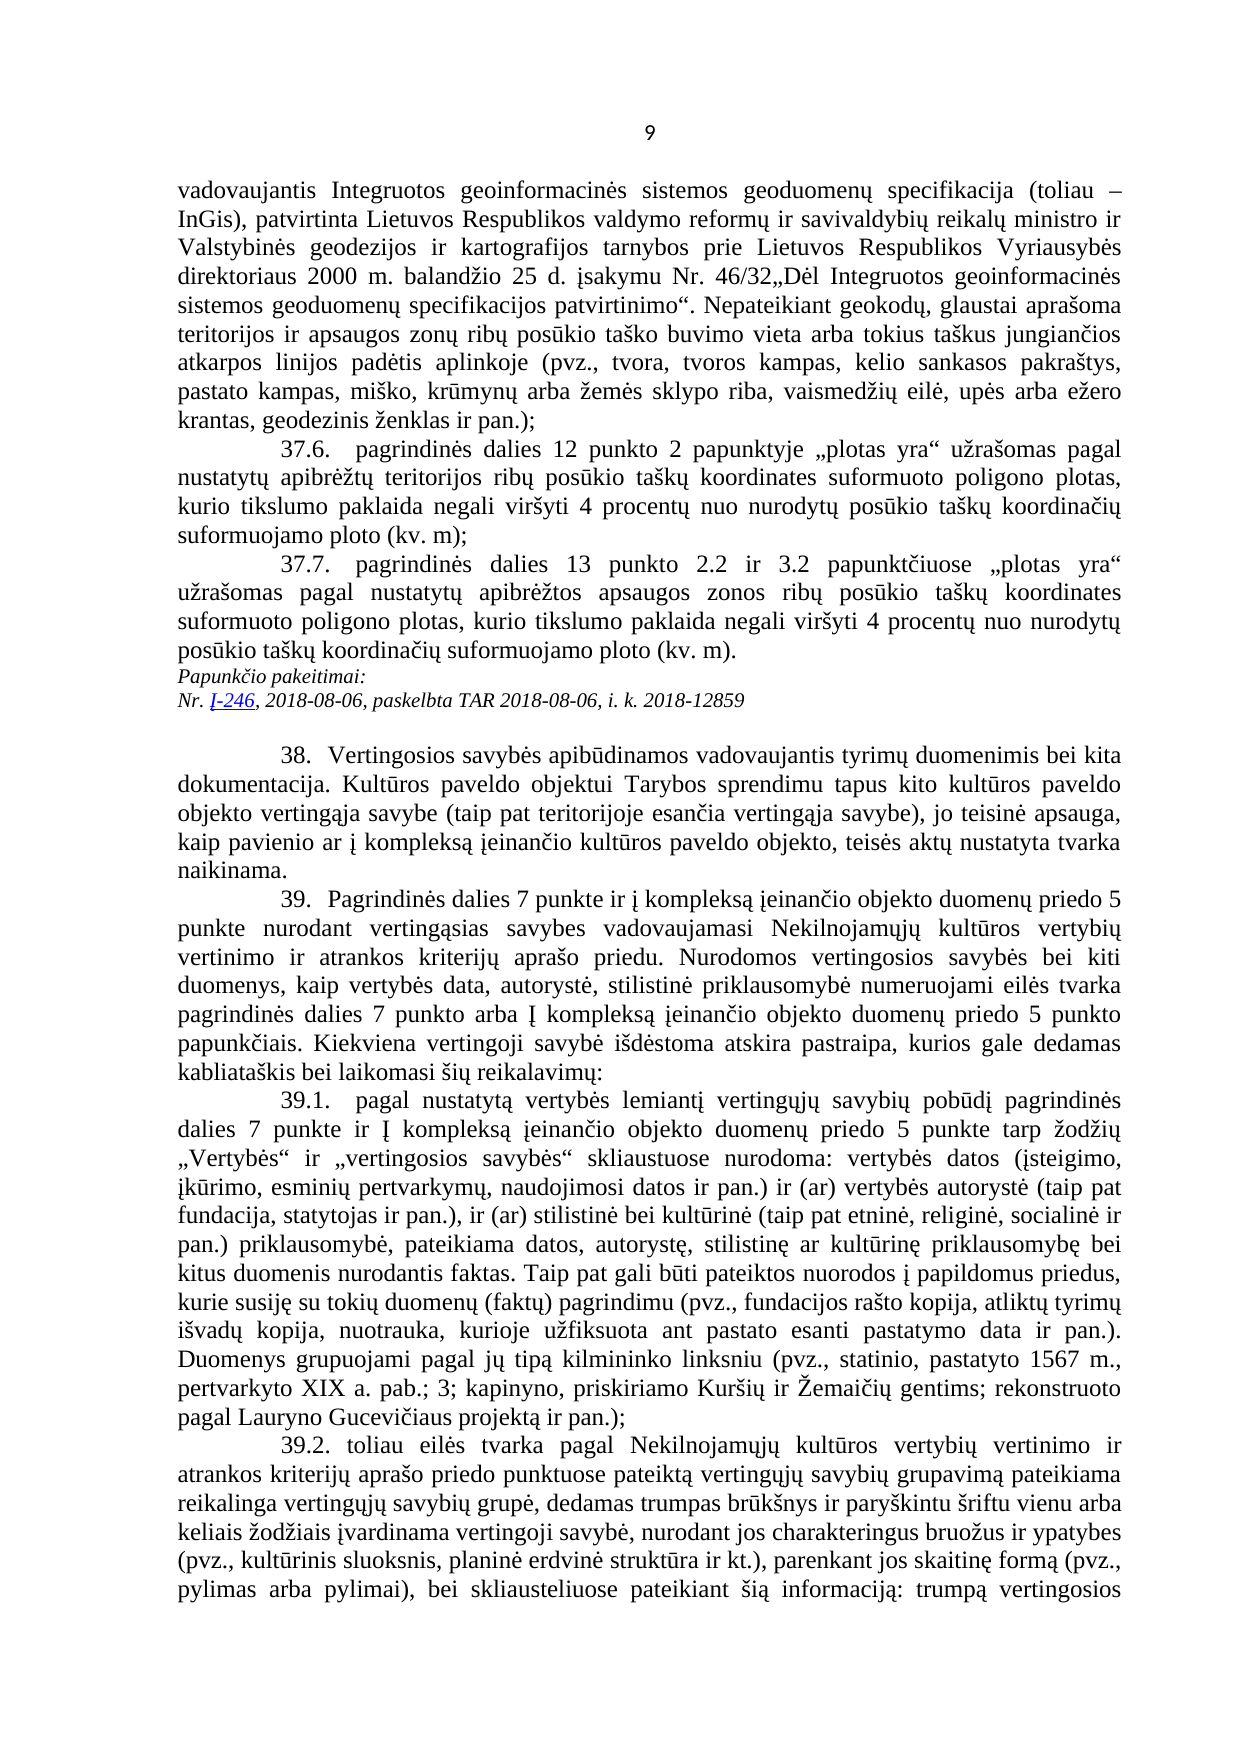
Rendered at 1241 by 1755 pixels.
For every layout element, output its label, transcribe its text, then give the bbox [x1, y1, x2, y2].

text Nr. Į-246, 2018-08-06, paskelbta TAR 2018-08-06, i. k. 2018-12859 [177, 688, 1122, 712]
text 38. Vertingosios savybės apibūdinamos vadovaujantis tyrimų duomenimis bei kita dokumentacija. Kultūros paveldo objektui Tarybos sprendimu tapus kito kultūros paveldo objekto vertingąja savybe (taip pat teritorijoje esančia vertingąja savybe), jo teisinė apsauga, kaip pavienio ar į kompleksą įeinančio kultūros paveldo objekto, teisės aktų nustatyta tvarka naikinama. [177, 741, 1122, 884]
text 39. Pagrindinės dalies 7 punkte ir į kompleksą įeinančio objekto duomenų priedo 5 punkte nurodant vertingąsias savybes vadovaujamasi Nekilnojamųjų kultūros vertybių vertinimo ir atrankos kriterijų aprašo priedu. Nurodomos vertingosios savybės bei kiti duomenys, kaip vertybės data, autorystė, stilistinė priklausomybė numeruojami eilės tvarka pagrindinės dalies 7 punkto arba Į kompleksą įeinančio objekto duomenų priedo 5 punkto papunkčiais. Kiekviena vertingoji savybė išdėstoma atskira pastraipa, kurios gale dedamas kabliataškis bei laikomasi šių reikalavimų: [177, 884, 1122, 1086]
text 39.1. pagal nustatytą vertybės lemiantį vertingųjų savybių pobūdį pagrindinės dalies 7 punkte ir Į kompleksą įeinančio objekto duomenų priedo 5 punkte tarp žodžių „Vertybės“ ir „vertingosios savybės“ skliaustuose nurodoma: vertybės datos (įsteigimo, įkūrimo, esminių pertvarkymų, naudojimosi datos ir pan.) ir (ar) vertybės autorystė (taip pat fundacija, statytojas ir pan.), ir (ar) stilistinė bei kultūrinė (taip pat etninė, religinė, socialinė ir pan.) priklausomybė, pateikiama datos, autorystę, stilistinę ar kultūrinę priklausomybę bei kitus duomenis nurodantis faktas. Taip pat gali būti pateiktos nuorodos į papildomus priedus, kurie susiję su tokių duomenų (faktų) pagrindimu (pvz., fundacijos rašto kopija, atliktų tyrimų išvadų kopija, nuotrauka, kurioje užfiksuota ant pastato esanti pastatymo data ir pan.). Duomenys grupuojami pagal jų tipą kilmininko linksniu (pvz., statinio, pastatyto 1567 m., pertvarkyto XIX a. pab.; 3; kapinyno, priskiriamo Kuršių ir Žemaičių gentims; rekonstruoto pagal Lauryno Gucevičiaus projektą ir pan.); [177, 1086, 1122, 1431]
text 39.2. toliau eilės tvarka pagal Nekilnojamųjų kultūros vertybių vertinimo ir atrankos kriterijų aprašo priedo punktuose pateiktą vertingųjų savybių grupavimą pateikiama reikalinga vertingųjų savybių grupė, dedamas trumpas brūkšnys ir paryškintu šriftu vienu arba keliais žodžiais įvardinama vertingoji savybė, nurodant jos charakteringus bruožus ir ypatybes (pvz., kultūrinis sluoksnis, planinė erdvinė struktūra ir kt.), parenkant jos skaitinę formą (pvz., pylimas arba pylimai), bei skliausteliuose pateikiant šią informaciją: trumpą vertingosios [177, 1431, 1122, 1603]
text vadovaujantis Integruotos geoinformacinės sistemos geoduomenų specifikacija (toliau – InGis), patvirtinta Lietuvos Respublikos valdymo reformų ir savivaldybių reikalų ministro ir Valstybinės geodezijos ir kartografijos tarnybos prie Lietuvos Respublikos Vyriausybės direktoriaus 2000 m. balandžio 25 d. įsakymu Nr. 46/32„Dėl Integruotos geoinformacinės sistemos geoduomenų specifikacijos patvirtinimo“. Nepateikiant geokodų, glaustai aprašoma teritorijos ir apsaugos zonų ribų posūkio taško buvimo vieta arba tokius taškus jungiančios atkarpos linijos padėtis aplinkoje (pvz., tvora, tvoros kampas, kelio sankasos pakraštys, pastato kampas, miško, krūmynų arba žemės sklypo riba, vaismedžių eilė, upės arba ežero krantas, geodezinis ženklas ir pan.); [177, 175, 1122, 434]
text Papunkčio pakeitimai: [177, 664, 1122, 688]
text 37.7. pagrindinės dalies 13 punkto 2.2 ir 3.2 papunktčiuose „plotas yra“ užrašomas pagal nustatytų apibrėžtos apsaugos zonos ribų posūkio taškų koordinates suformuoto poligono plotas, kurio tikslumo paklaida negali viršyti 4 procentų nuo nurodytų posūkio taškų koordinačių suformuojamo ploto (kv. m). [177, 549, 1122, 664]
text 37.6. pagrindinės dalies 12 punkto 2 papunktyje „plotas yra“ užrašomas pagal nustatytų apibrėžtų teritorijos ribų posūkio taškų koordinates suformuoto poligono plotas, kurio tikslumo paklaida negali viršyti 4 procentų nuo nurodytų posūkio taškų koordinačių suformuojamo ploto (kv. m); [177, 434, 1122, 549]
